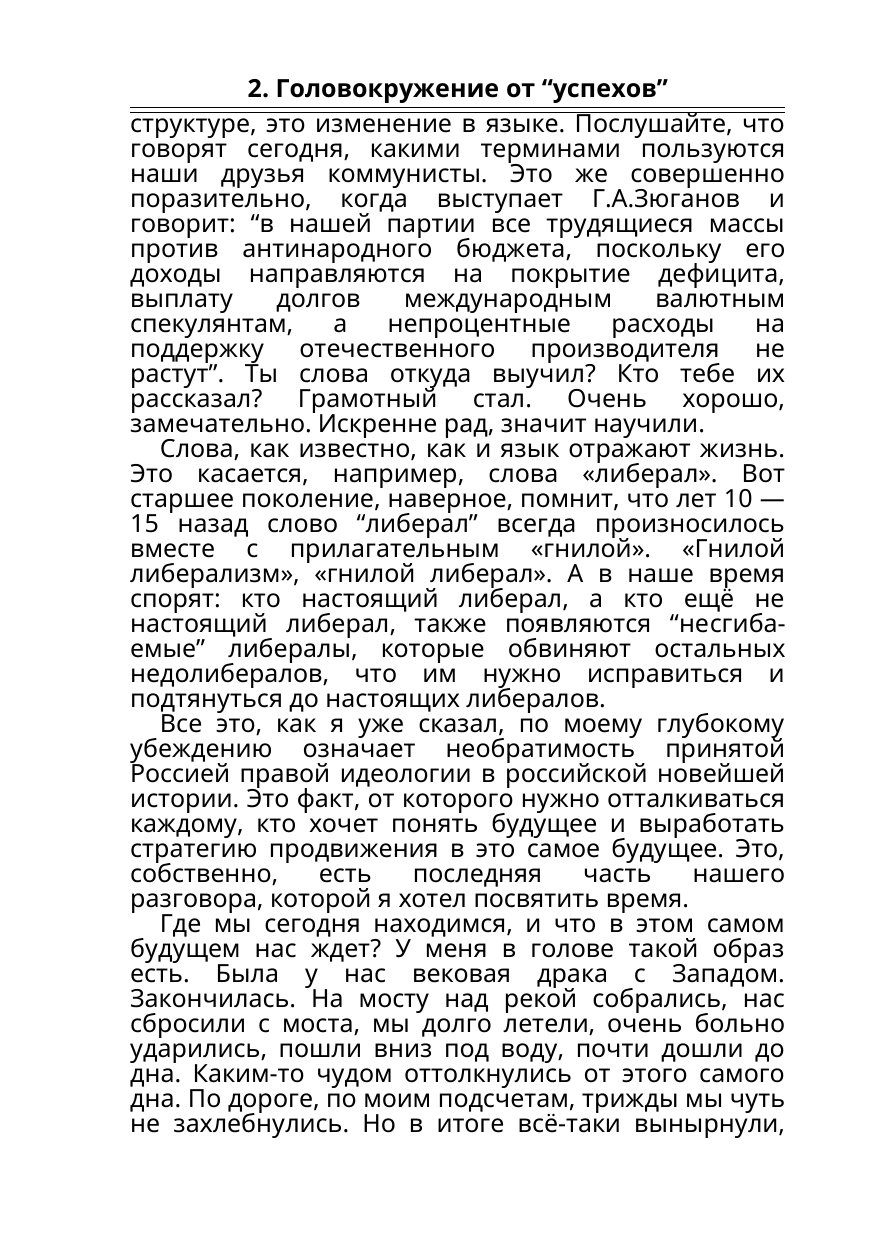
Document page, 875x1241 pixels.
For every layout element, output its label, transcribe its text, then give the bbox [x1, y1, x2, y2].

text Слова, как известно, как и язык отражают жизнь. Это касается, например, слова «либерал». Вот старшее поколение, наверное, помнит, что лет 10 — 15 назад слово “либерал” всегда произносилось вместе с прилагательным «гнилой». «Гнилой либерализм», «гнилой либерал». А в наше время спорят: кто настоящий либерал, а кто ещё не настоящий либерал, также появляются “не­сги­ба­емые” либералы, которые обвиняют остальных недолибералов, что им нужно исправиться и подтянуться до настоящих либералов. [130, 437, 785, 712]
text структуре, это изменение в языке. Послушайте, что говорят сегодня, какими терминами пользуются наши друзья коммунисты. Это же совершенно поразительно, когда выступает Г.А.Зюганов и говорит: “в нашей партии все трудящиеся массы против антинародного бюджета, поскольку его доходы направляются на покрытие дефицита, выплату долгов международным валютным спекулянтам, а непроцентные расходы на поддержку отечественного производителя не растут”. Ты слова откуда выучил? Кто тебе их рассказал? Грамотный стал. Очень хорошо, замечательно. Искренне рад, значит научили. [130, 113, 785, 437]
text Все это, как я уже сказал, по моему глубокому убеждению означает необратимость принятой Россией правой идеологии в российской новейшей истории. Это факт, от которого нужно отталкиваться каждому, кто хочет понять будущее и выработать стратегию продвижения в это самое будущее. Это, собственно, есть последняя часть нашего разговора, которой я хотел посвятить время. [130, 712, 785, 912]
text Где мы сегодня находимся, и что в этом самом будущем нас ждет? У меня в голове такой образ есть. Была у нас вековая драка с Западом. Закончилась. На мосту над рекой собрались, нас сбросили с моста, мы долго летели, очень больно ударились, пошли вниз под воду, почти дошли до дна. Каким-то чудом оттолкнулись от этого самого дна. По дороге, по моим подсчетам, трижды мы чуть не захлебнулись. Но в итоге всё-таки вынырнули, [130, 912, 785, 1137]
